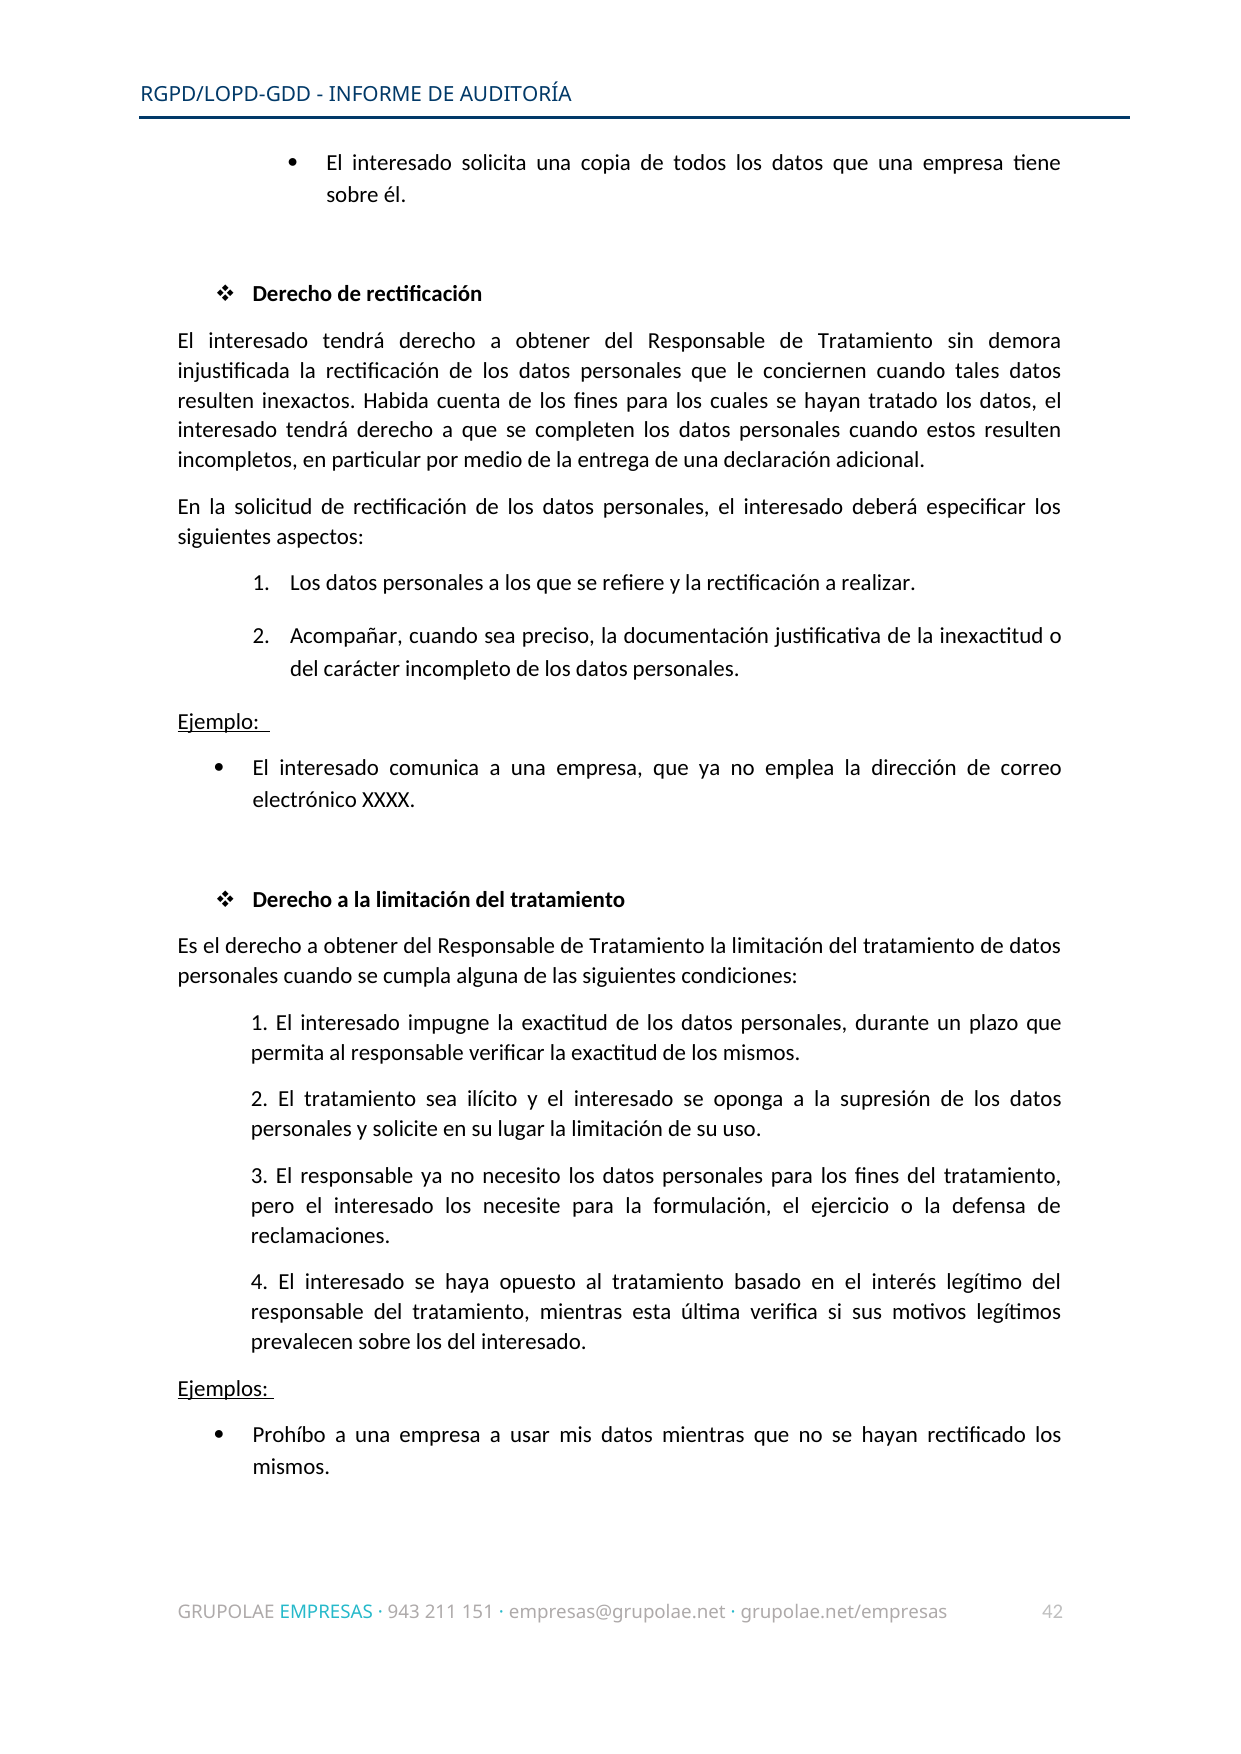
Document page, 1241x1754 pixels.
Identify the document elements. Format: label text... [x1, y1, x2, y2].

list Acompañar, cuando sea preciso, la documentación justificativa de la inexactitud o del carácter incompleto de los datos personales. [252, 622, 1063, 682]
text 2. El tratamiento sea ilícito y el interesado se oponga a la supresión de los datos personales y solicite en su lugar la limitación de su uso. [251, 1084, 1063, 1142]
text 1. El interesado impugne la exactitud de los datos personales, durante un plazo que permita al responsable verificar la exactitud de los mismos. [251, 1008, 1063, 1066]
text Es el derecho a obtener del Responsable de Tratamiento la limitación del tratamiento de datos personales cuando se cumpla alguna de las siguientes condiciones: [177, 932, 1063, 989]
list Los datos personales a los que se refiere y la rectificación a realizar. [252, 568, 1063, 597]
text 4. El interesado se haya opuesto al tratamiento basado en el interés legítimo del responsable del tratamiento, mientras esta última verifica si sus motivos legítimos prevalecen sobre los del interesado. [251, 1267, 1063, 1355]
text El interesado tendrá derecho a obtener del Responsable de Tratamiento sin demora injustificada la rectificación de los datos personales que le conciernen cuando tales datos resulten inexactos. Habida cuenta de los fines para los cuales se hayan tratado los datos, el interesado tendrá derecho a que se completen los datos personales cuando estos resulten incompletos, en particular por medio de la entrega de una declaración adicional. [177, 326, 1063, 473]
list Derecho de rectificación [215, 279, 1063, 307]
text Ejemplos: [177, 1374, 1063, 1402]
text Ejemplo: [177, 707, 1063, 735]
text En la solicitud de rectificación de los datos personales, el interesado deberá especificar los siguientes aspectos: [177, 492, 1063, 550]
text 3. El responsable ya no necesito los datos personales para los fines del tratamiento, pero el interesado los necesite para la formulación, el ejercicio o la defensa de reclamaciones. [251, 1161, 1063, 1249]
list Prohíbo a una empresa a usar mis datos mientras que no se hayan rectificado los mismos. [215, 1420, 1063, 1481]
list El interesado solicita una copia de todos los datos que una empresa tiene sobre él. [288, 148, 1063, 208]
list Derecho a la limitación del tratamiento [215, 885, 1063, 913]
list El interesado comunica a una empresa, que ya no emplea la dirección de correo electrónico XXXX. [215, 753, 1063, 813]
